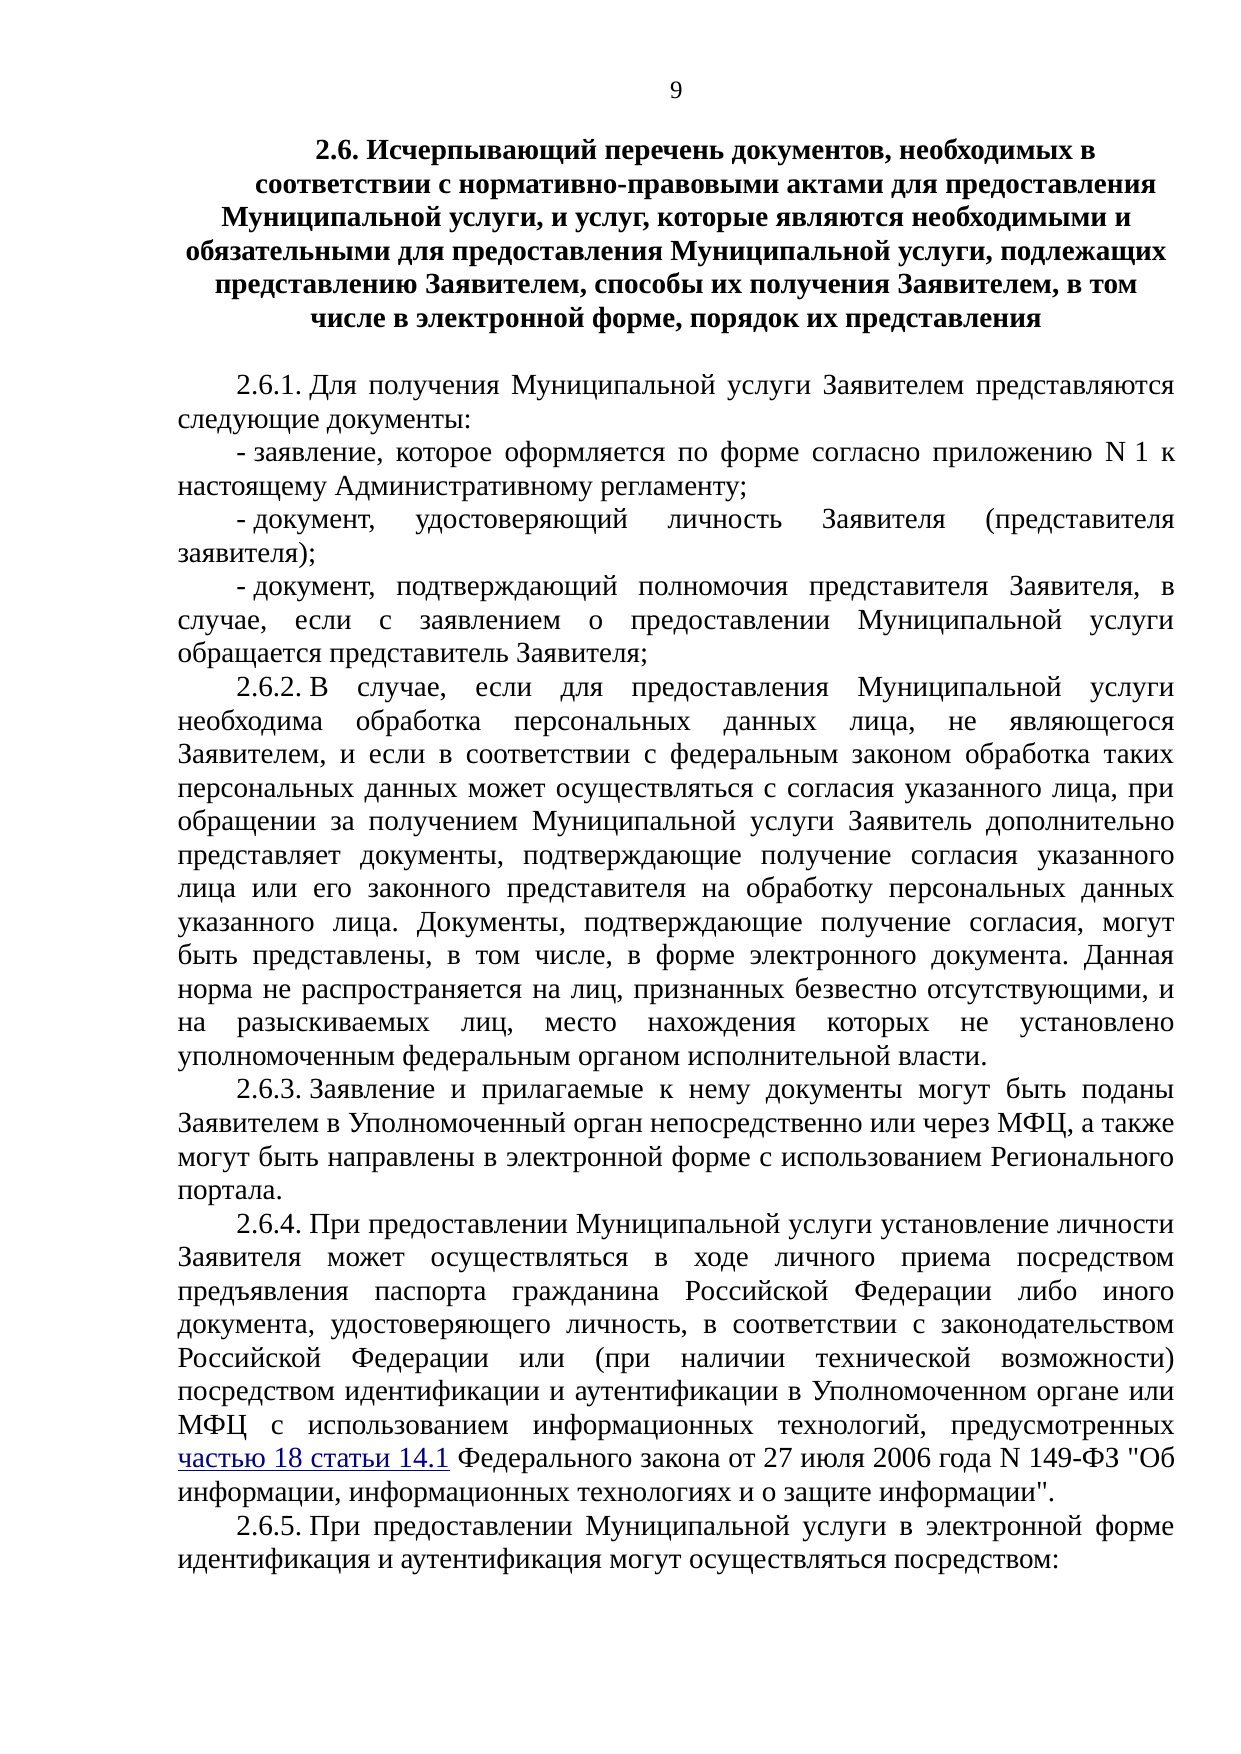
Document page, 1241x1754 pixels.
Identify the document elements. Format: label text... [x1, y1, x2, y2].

text - заявление, которое оформляется по форме согласно приложению N 1 к настоящему Административному регламенту; [177, 434, 1175, 501]
text - документ, удостоверяющий личность Заявителя (представителя заявителя); [177, 501, 1175, 568]
text - документ, подтверждающий полномочия представителя Заявителя, в случае, если с заявлением о предоставлении Муниципальной услуги обращается представитель Заявителя; [177, 568, 1175, 669]
text 2.6.5. При предоставлении Муниципальной услуги в электронной форме идентификация и аутентификация могут осуществляться посредством: [177, 1508, 1175, 1575]
text 2.6.1. Для получения Муниципальной услуги Заявителем представляются следующие документы: [177, 367, 1175, 434]
text 2.6.2. В случае, если для предоставления Муниципальной услуги необходима обработка персональных данных лица, не являющегося Заявителем, и если в соответствии с федеральным законом обработка таких персональных данных может осуществляться с согласия указанного лица, при обращении за получением Муниципальной услуги Заявитель дополнительно представляет документы, подтверждающие получение согласия указанного лица или его законного представителя на обработку персональных данных указанного лица. Документы, подтверждающие получение согласия, могут быть представлены, в том числе, в форме электронного документа. Данная норма не распространяется на лиц, признанных безвестно отсутствующими, и на разыскиваемых лиц, место нахождения которых не установлено уполномоченным федеральным органом исполнительной власти. [177, 669, 1175, 1072]
text соответствии с нормативно-правовыми актами для предоставления Муниципальной услуги, и услуг, которые являются необходимыми и обязательными для предоставления Муниципальной услуги, подлежащих представлению Заявителем, способы их получения Заявителем, в том числе в электронной форме, порядок их представления [177, 166, 1175, 334]
text 2.6. Исчерпывающий перечень документов, необходимых в [177, 132, 1175, 166]
text 2.6.3. Заявление и прилагаемые к нему документы могут быть поданы Заявителем в Уполномоченный орган непосредственно или через МФЦ, а также могут быть направлены в электронной форме с использованием Регионального портала. [177, 1072, 1175, 1206]
text 2.6.4. При предоставлении Муниципальной услуги установление личности Заявителя может осуществляться в ходе личного приема посредством предъявления паспорта гражданина Российской Федерации либо иного документа, удостоверяющего личность, в соответствии с законодательством Российской Федерации или (при наличии технической возможности) посредством идентификации и аутентификации в Уполномоченном органе или МФЦ с использованием информационных технологий, предусмотренных частью 18 статьи 14.1 Федерального закона от 27 июля 2006 года N 149-ФЗ "Об информации, информационных технологиях и о защите информации". [177, 1206, 1175, 1508]
